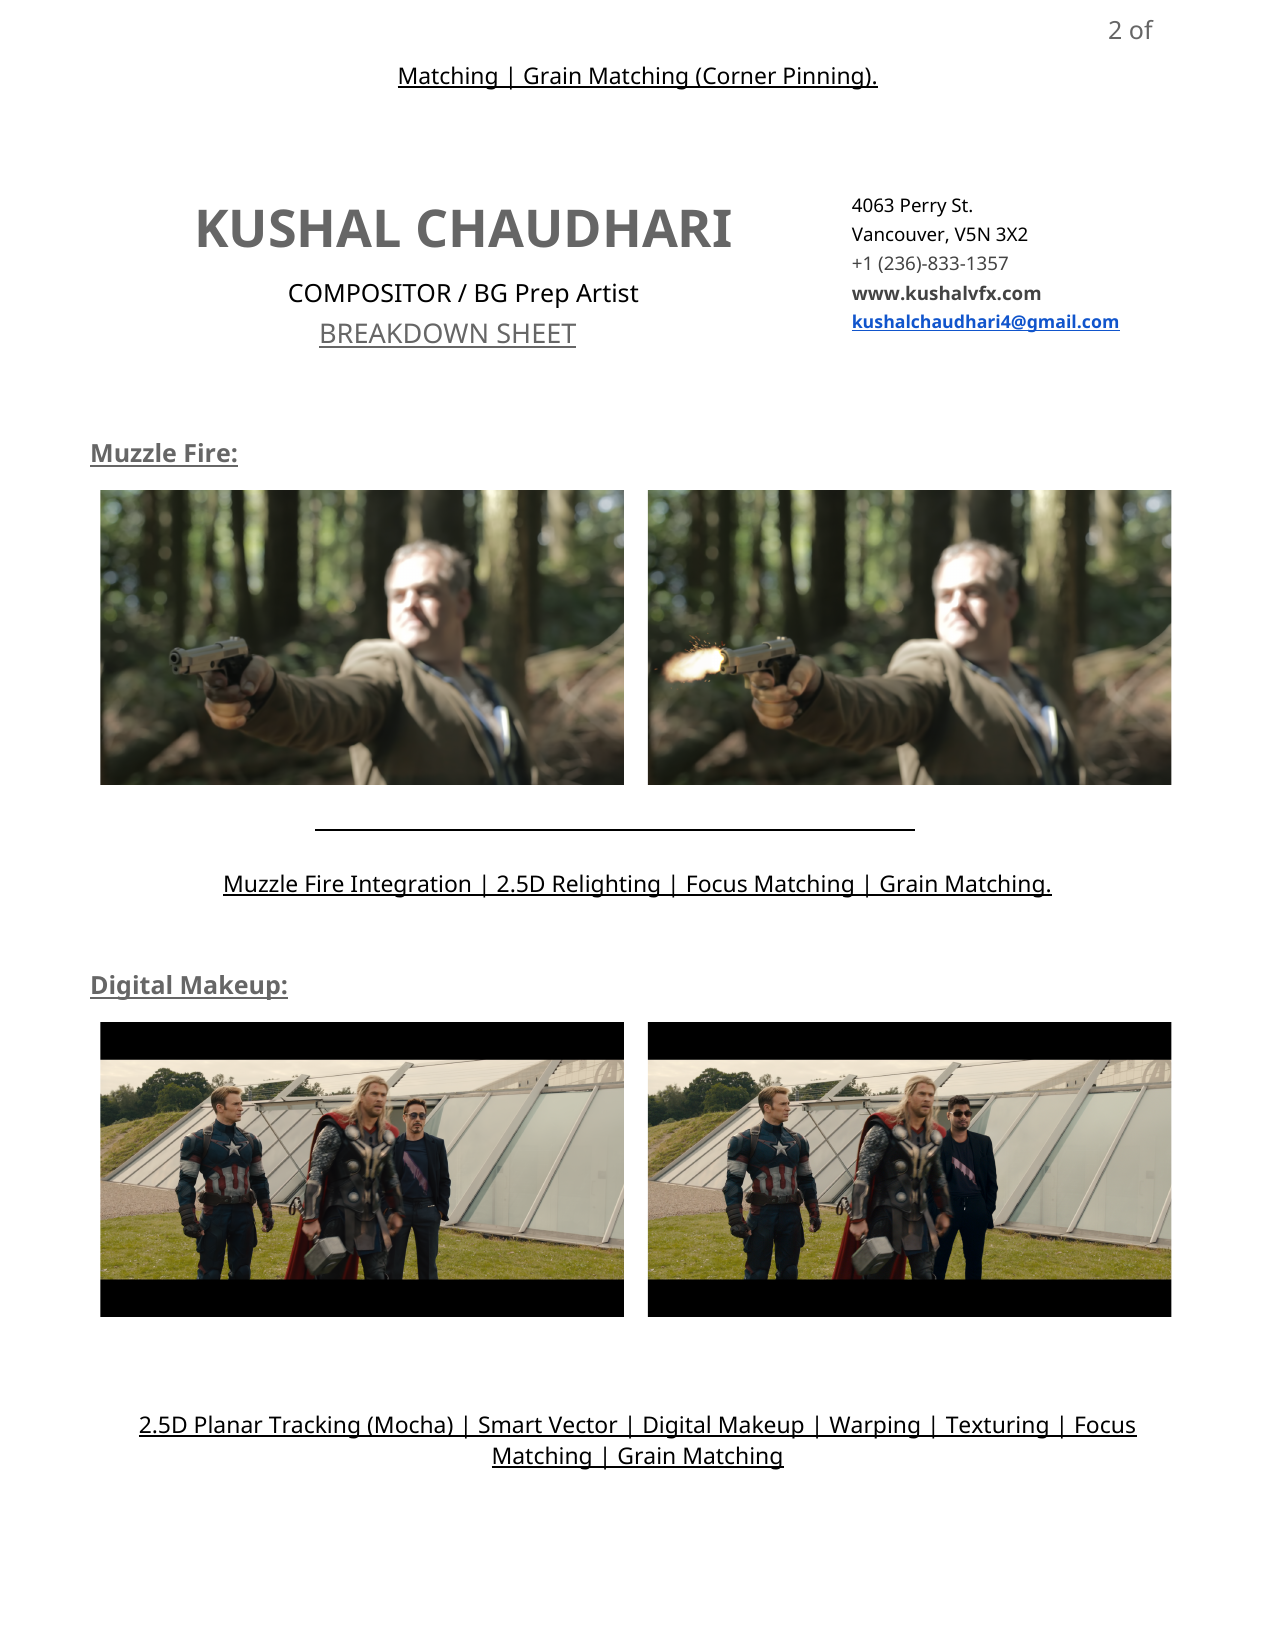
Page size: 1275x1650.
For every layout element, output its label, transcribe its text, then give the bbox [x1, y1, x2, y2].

table_header [90, 1012, 637, 1327]
text Muzzle Fire Integration | 2.5D Relighting | Focus Matching | Grain Matching. [90, 868, 1185, 899]
picture [647, 1022, 1172, 1317]
table_header [90, 480, 637, 795]
picture [100, 490, 624, 785]
picture [100, 1022, 624, 1317]
text 2.5D Planar Tracking (Mocha) | Smart Vector | Digital Makeup | Warping | Texturing | Focus Matching | Grain Matching [90, 1408, 1185, 1471]
table_header [638, 480, 1185, 795]
text Digital Makeup: [90, 968, 1154, 1002]
table_header [638, 1012, 1185, 1327]
table_header 4063 Perry St. Vancouver, V5N 3X2 +1 (236)-833-1357 www.kushalvfx.com kushalchaudhari4@gmail.com [837, 177, 1181, 367]
text Matching | Grain Matching (Corner Pinning). [90, 60, 1185, 91]
picture [647, 490, 1172, 785]
table_header KUSHAL CHAUDHARI COMPOSITOR / BG Prep Artist BREAKDOWN SHEET [90, 177, 837, 367]
text Muzzle Fire: [90, 436, 1154, 470]
